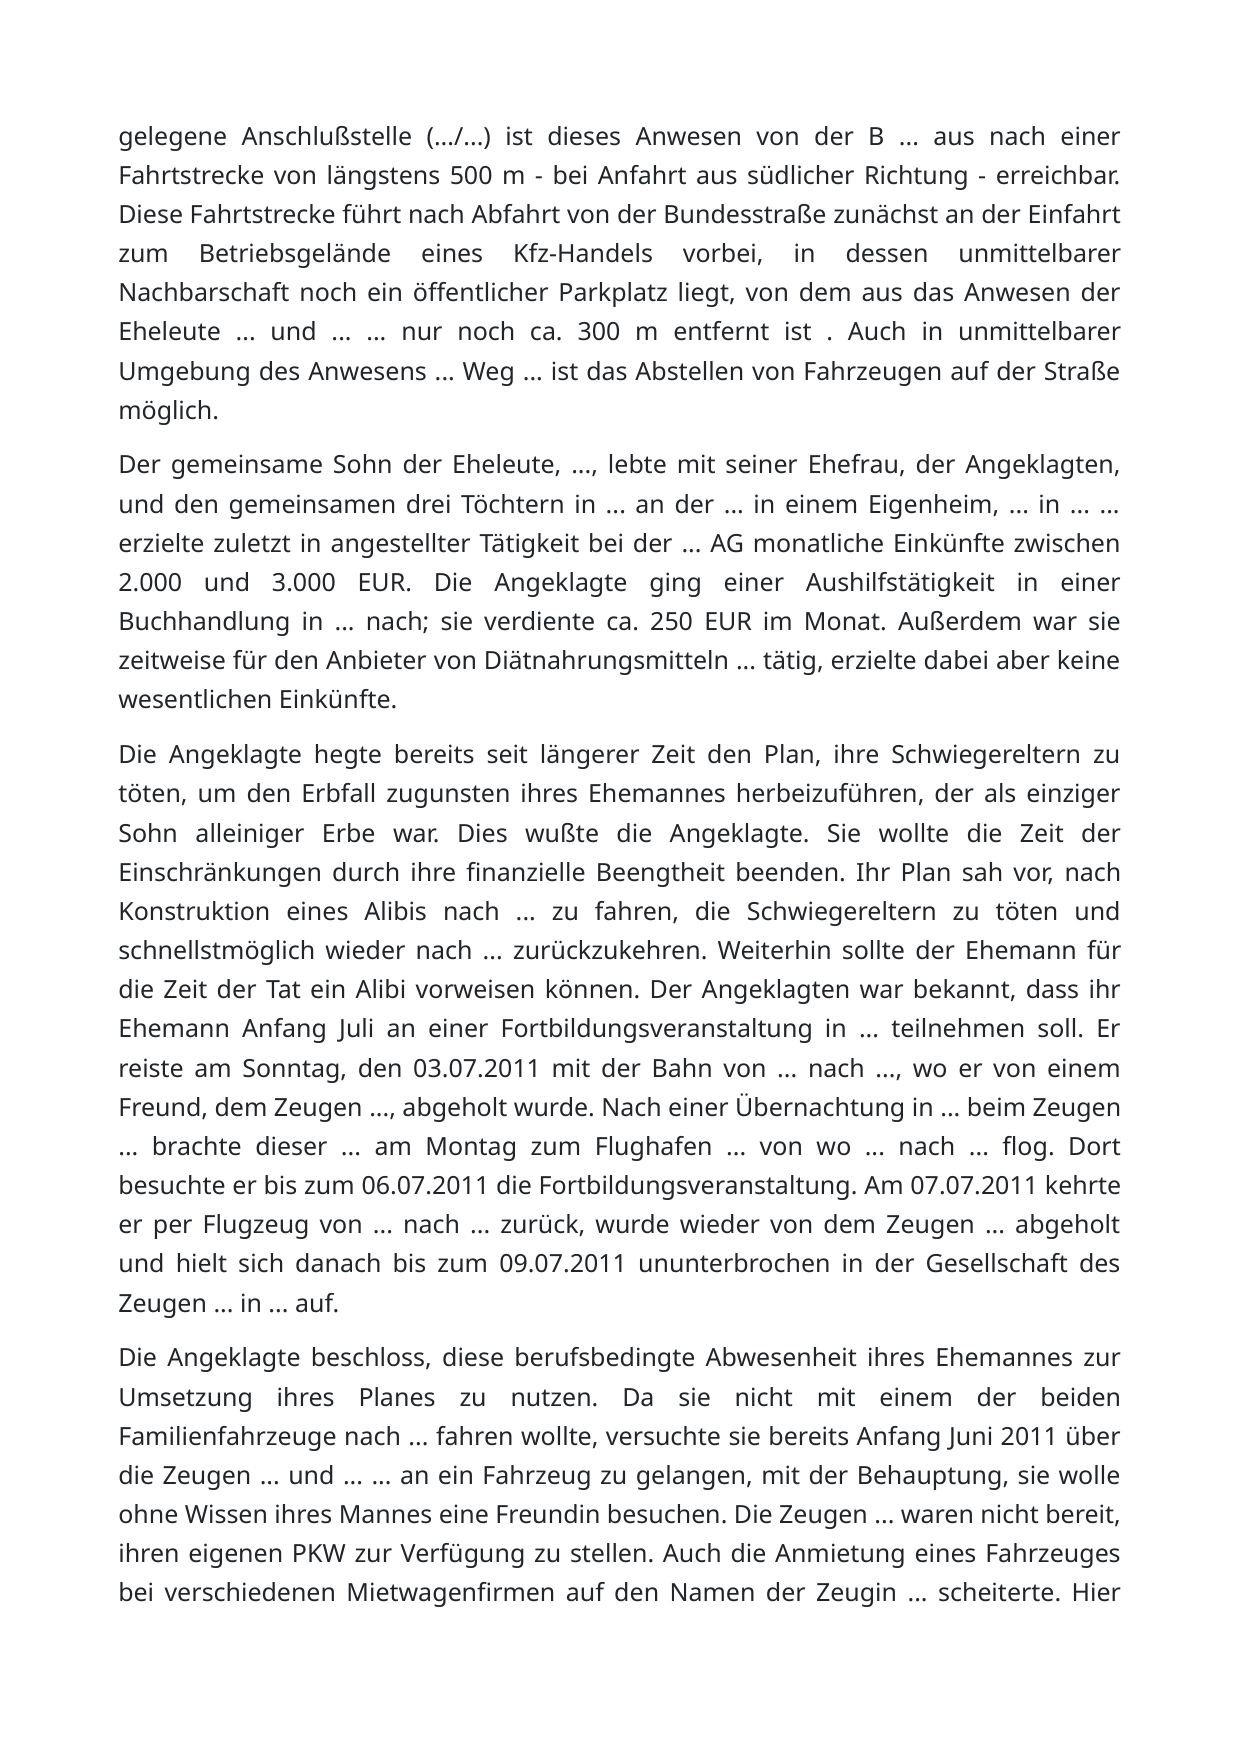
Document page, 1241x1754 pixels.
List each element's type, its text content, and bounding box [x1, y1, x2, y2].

text Die Angeklagte beschloss, diese berufsbedingte Abwesenheit ihres Ehemannes zur Umsetzung ihres Planes zu nutzen. Da sie nicht mit einem der beiden Familienfahrzeuge nach ... fahren wollte, versuchte sie bereits Anfang Juni 2011 über die Zeugen ... und ... ... an ein Fahrzeug zu gelangen, mit der Behauptung, sie wolle ohne Wissen ihres Mannes eine Freundin besuchen. Die Zeugen ... waren nicht bereit, ihren eigenen PKW zur Verfügung zu stellen. Auch die Anmietung eines Fahrzeuges bei verschiedenen Mietwagenfirmen auf den Namen der Zeugin ... scheiterte. Hier [118, 1340, 1122, 1609]
text Der gemeinsame Sohn der Eheleute, ..., lebte mit seiner Ehefrau, der Angeklagten, und den gemeinsamen drei Töchtern in ... an der ... in einem Eigenheim, ... in ... ... erzielte zuletzt in angestellter Tätigkeit bei der ... AG monatliche Einkünfte zwischen 2.000 und 3.000 EUR. Die Angeklagte ging einer Aushilfstätigkeit in einer Buchhandlung in ... nach; sie verdiente ca. 250 EUR im Monat. Außerdem war sie zeitweise für den Anbieter von Diätnahrungsmitteln ... tätig, erzielte dabei aber keine wesentlichen Einkünfte. [118, 447, 1122, 716]
text gelegene Anschlußstelle (.../...) ist dieses Anwesen von der B ... aus nach einer Fahrtstrecke von längstens 500 m - bei Anfahrt aus südlicher Richtung - erreichbar. Diese Fahrtstrecke führt nach Abfahrt von der Bundesstraße zunächst an der Einfahrt zum Betriebsgelände eines Kfz-Handels vorbei, in dessen unmittelbarer Nachbarschaft noch ein öffentlicher Parkplatz liegt, von dem aus das Anwesen der Eheleute ... und ... ... nur noch ca. 300 m entfernt ist . Auch in unmittelbarer Umgebung des Anwesens ... Weg ... ist das Abstellen von Fahrzeugen auf der Straße möglich. [118, 118, 1122, 426]
text Die Angeklagte hegte bereits seit längerer Zeit den Plan, ihre Schwiegereltern zu töten, um den Erbfall zugunsten ihres Ehemannes herbeizuführen, der als einziger Sohn alleiniger Erbe war. Dies wußte die Angeklagte. Sie wollte die Zeit der Einschränkungen durch ihre finanzielle Beengtheit beenden. Ihr Plan sah vor, nach Konstruktion eines Alibis nach ... zu fahren, die Schwiegereltern zu töten und schnellstmöglich wieder nach ... zurückzukehren. Weiterhin sollte der Ehemann für die Zeit der Tat ein Alibi vorweisen können. Der Angeklagten war bekannt, dass ihr Ehemann Anfang Juli an einer Fortbildungsveranstaltung in ... teilnehmen soll. Er reiste am Sonntag, den 03.07.2011 mit der Bahn von ... nach ..., wo er von einem Freund, dem Zeugen ..., abgeholt wurde. Nach einer Übernachtung in ... beim Zeugen ... brachte dieser ... am Montag zum Flughafen ... von wo ... nach ... flog. Dort besuchte er bis zum 06.07.2011 die Fortbildungsveranstaltung. Am 07.07.2011 kehrte er per Flugzeug von ... nach ... zurück, wurde wieder von dem Zeugen ... abgeholt und hielt sich danach bis zum 09.07.2011 ununterbrochen in der Gesellschaft des Zeugen ... in ... auf. [118, 737, 1122, 1319]
